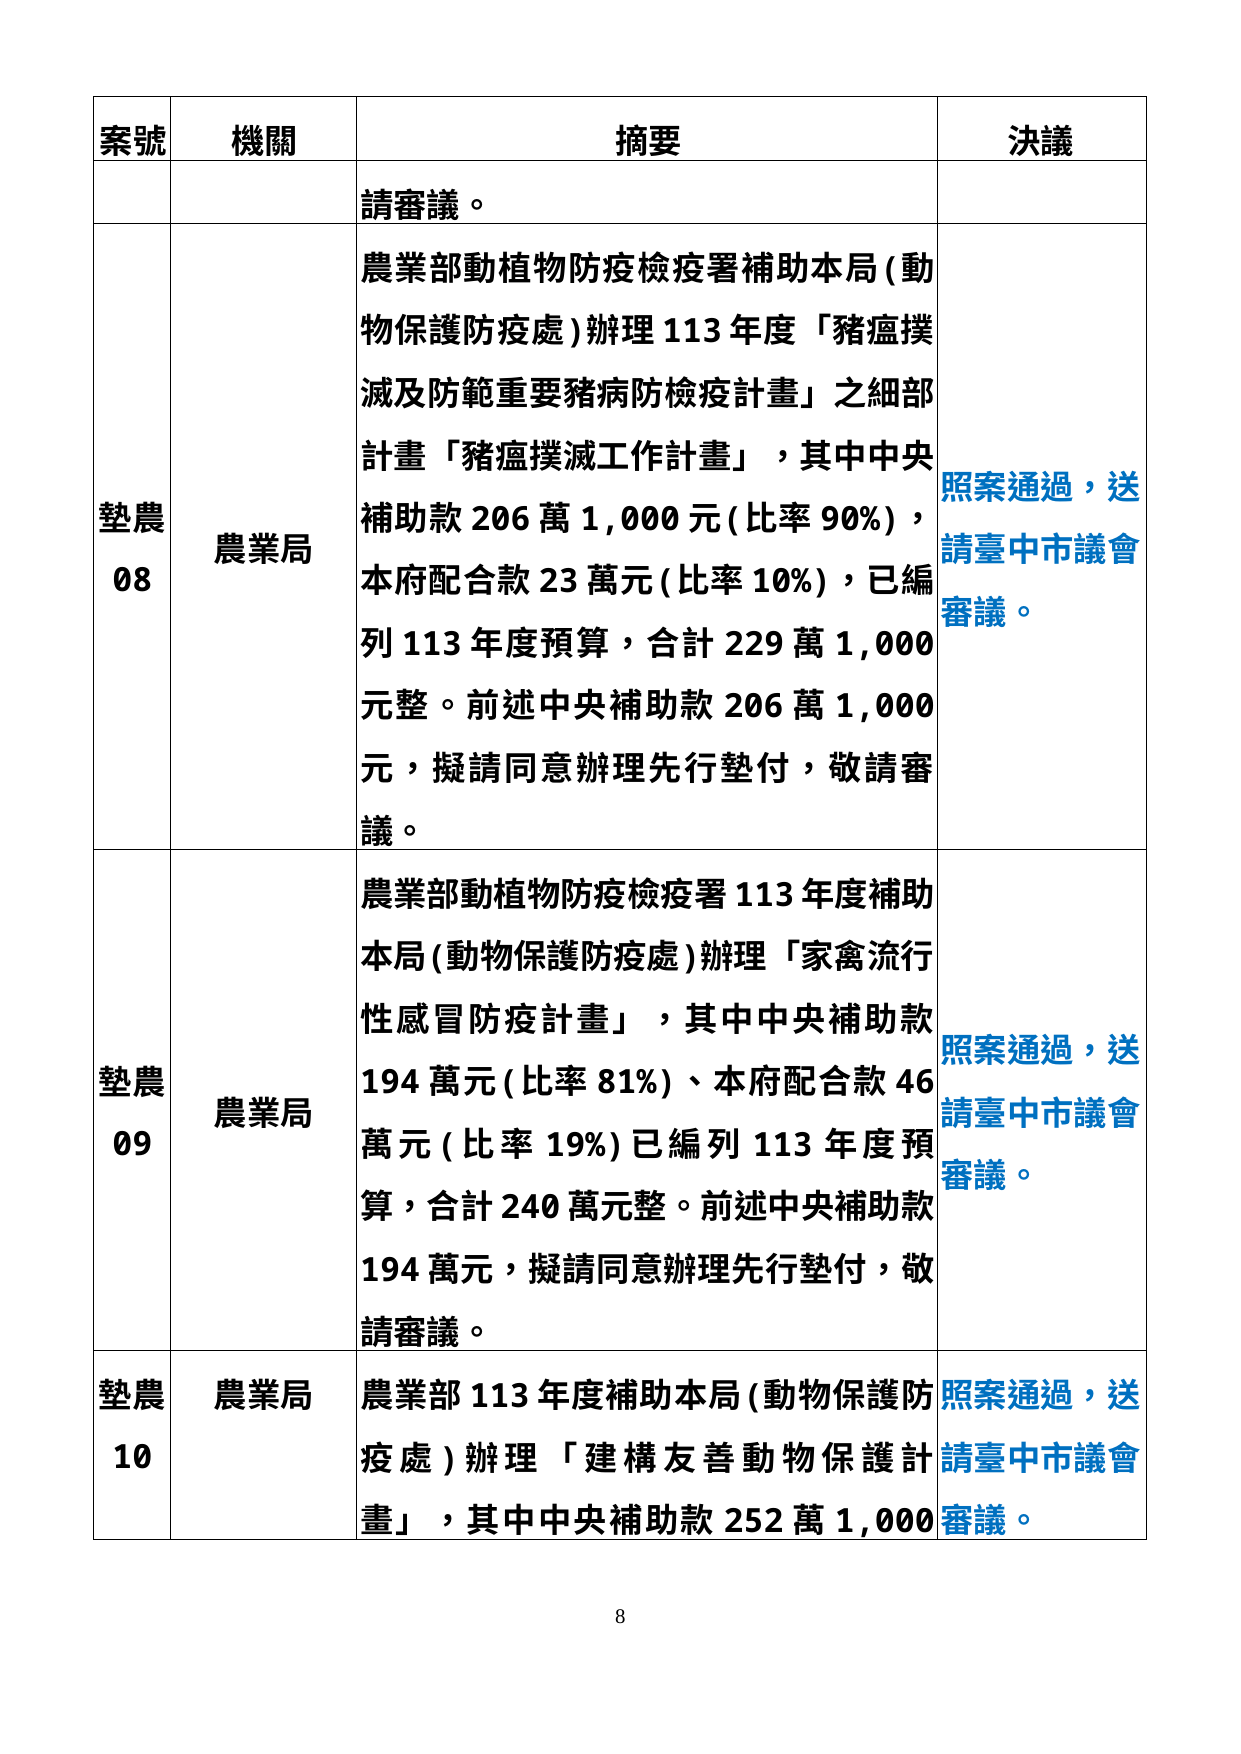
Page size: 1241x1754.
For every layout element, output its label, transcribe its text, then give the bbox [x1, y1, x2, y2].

table_cell 墊農10 [94, 1351, 170, 1539]
table_cell [938, 161, 1146, 223]
table_cell 照案通過，送請臺中市議會審議。 [938, 1351, 1146, 1539]
table_cell [94, 161, 170, 223]
table_cell 照案通過，送請臺中市議會審議。 [938, 850, 1146, 1350]
table_cell [171, 161, 356, 223]
table_cell 請審議。 [357, 161, 937, 223]
table_cell 農業局 [171, 850, 356, 1350]
table_cell 農業局 [171, 224, 356, 849]
table_header 摘要 [357, 97, 937, 160]
table_cell 墊農08 [94, 224, 170, 849]
table_cell 墊農09 [94, 850, 170, 1350]
table_cell 農業局 [171, 1351, 356, 1539]
table_cell 農業部113年度補助本局(動物保護防疫處)辦理「建構友善動物保護計畫」，其中中央補助款252萬1,000 [357, 1351, 937, 1539]
table_cell 照案通過，送請臺中市議會審議。 [938, 224, 1146, 849]
table_header 決議 [938, 97, 1146, 160]
table_cell 農業部動植物防疫檢疫署113年度補助本局(動物保護防疫處)辦理「家禽流行性感冒防疫計畫」，其中中央補助款194萬元(比率81%)、本府配合款46萬元(比率19%)已編列113年度預算，合計240萬元整。前述中央補助款194萬元，擬請同意辦理先行墊付，敬請審議。 [357, 850, 937, 1350]
table_header 機關 [171, 97, 356, 160]
table_header 案號 [94, 97, 170, 160]
table_cell 農業部動植物防疫檢疫署補助本局(動物保護防疫處)辦理113年度「豬瘟撲滅及防範重要豬病防檢疫計畫」之細部計畫「豬瘟撲滅工作計畫」，其中中央補助款206萬1,000元(比率90%)，本府配合款23萬元(比率10%)，已編列113年度預算，合計229萬1,000元整。前述中央補助款206萬1,000元，擬請同意辦理先行墊付，敬請審議。 [357, 224, 937, 849]
